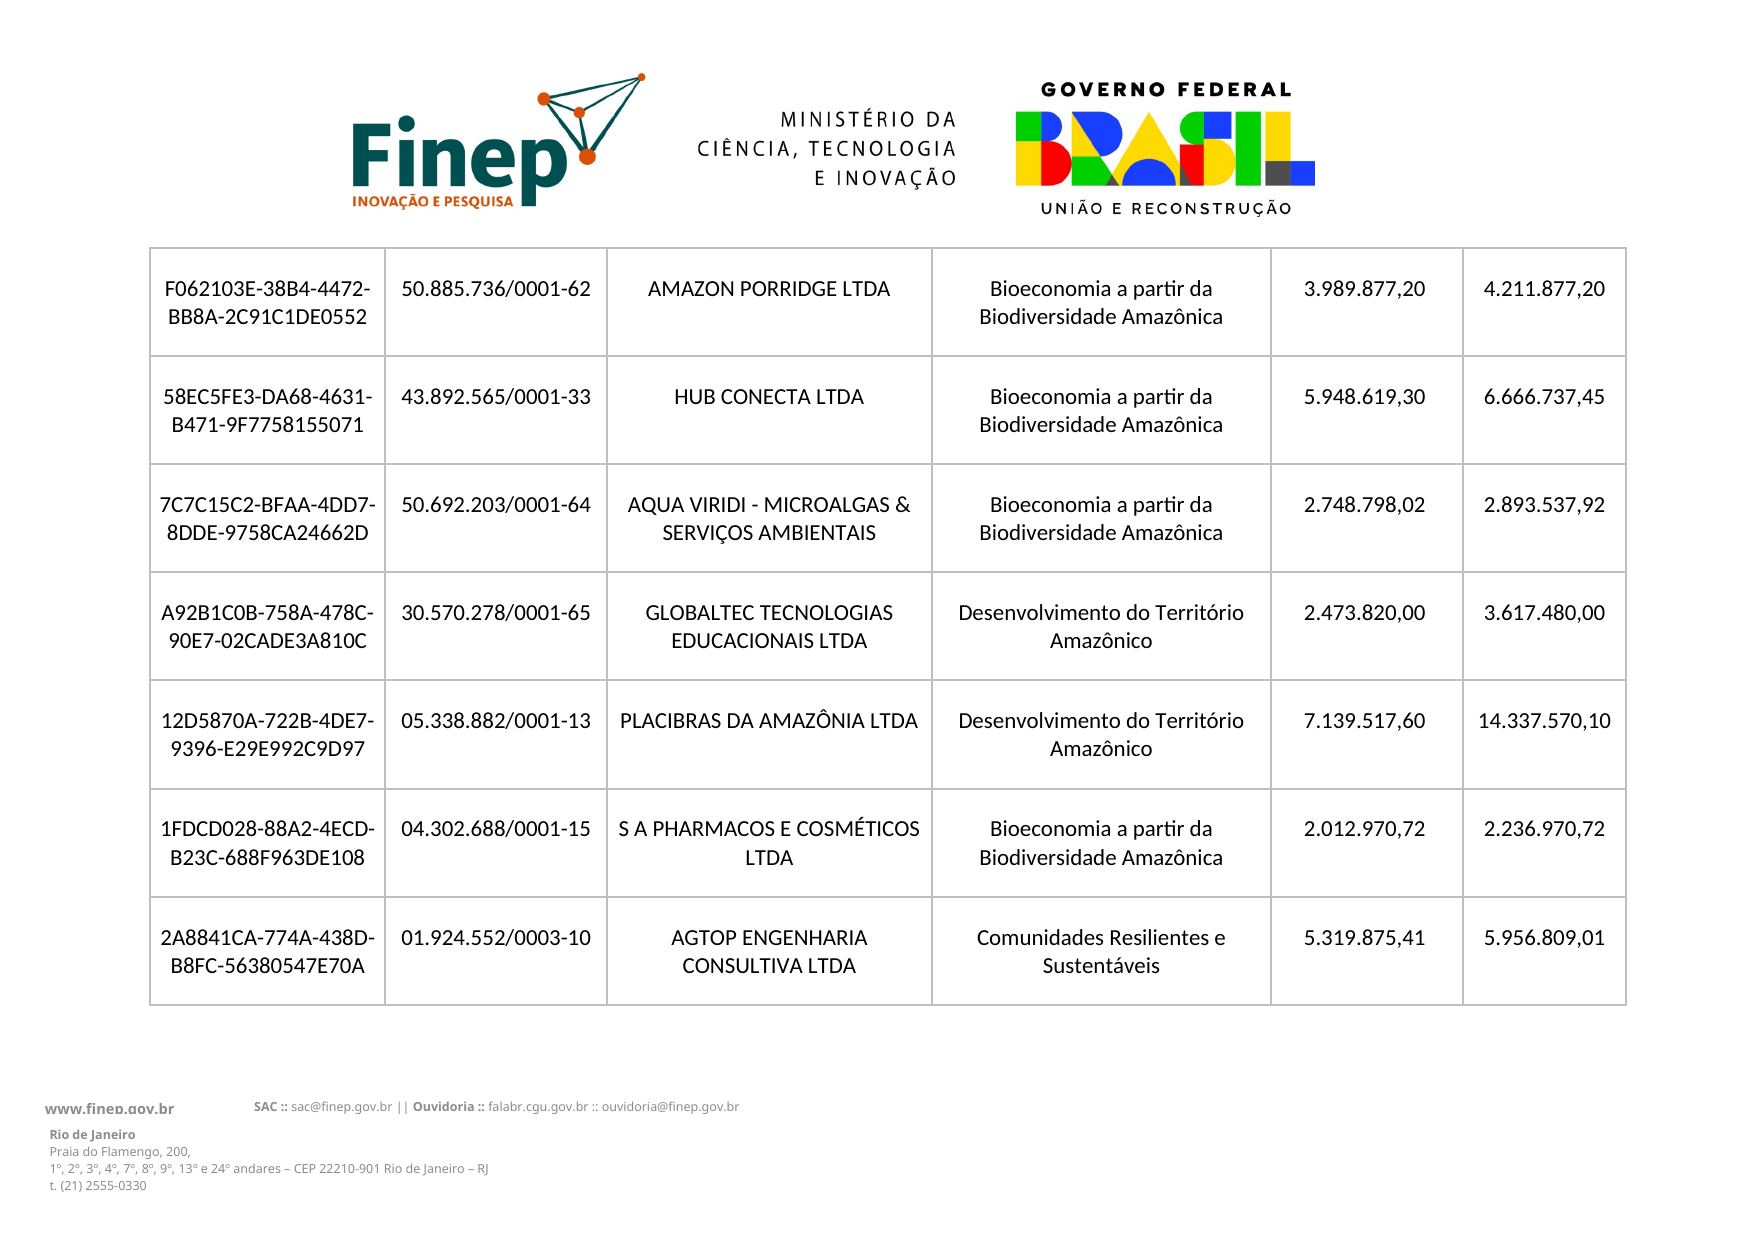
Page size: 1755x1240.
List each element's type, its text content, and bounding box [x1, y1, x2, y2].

table_cell 7C7C15C2-BFAA-4DD7-8DDE-9758CA24662D [151, 465, 384, 571]
table_cell 43.892.565/0001-33 [386, 357, 606, 463]
table_cell Bioeconomia a partir da Biodiversidade Amazônica [933, 357, 1270, 463]
table_cell 3.617.480,00 [1464, 573, 1625, 679]
table_cell 5.319.875,41 [1272, 898, 1462, 1004]
table_cell 2.012.970,72 [1272, 790, 1462, 896]
table_cell 1FDCD028-88A2-4ECD-B23C-688F963DE108 [151, 790, 384, 896]
table_cell Comunidades Resilientes e Sustentáveis [933, 898, 1270, 1004]
table_cell 2.473.820,00 [1272, 573, 1462, 679]
table_cell GLOBALTEC TECNOLOGIAS EDUCACIONAIS LTDA [608, 573, 931, 679]
table_cell F062103E-38B4-4472-BB8A-2C91C1DE0552 [151, 249, 384, 355]
table_cell 04.302.688/0001-15 [386, 790, 606, 896]
table_cell AMAZON PORRIDGE LTDA [608, 249, 931, 355]
table_cell Bioeconomia a partir da Biodiversidade Amazônica [933, 465, 1270, 571]
table_cell AGTOP ENGENHARIA CONSULTIVA LTDA [608, 898, 931, 1004]
table_cell PLACIBRAS DA AMAZÔNIA LTDA [608, 681, 931, 787]
table_cell 2.236.970,72 [1464, 790, 1625, 896]
table_cell 50.692.203/0001-64 [386, 465, 606, 571]
table_cell 12D5870A-722B-4DE7-9396-E29E992C9D97 [151, 681, 384, 787]
table_cell 2A8841CA-774A-438D-B8FC-56380547E70A [151, 898, 384, 1004]
table_cell Bioeconomia a partir da Biodiversidade Amazônica [933, 790, 1270, 896]
table_cell 14.337.570,10 [1464, 681, 1625, 787]
table_cell S A PHARMACOS E COSMÉTICOS LTDA [608, 790, 931, 896]
table_cell 7.139.517,60 [1272, 681, 1462, 787]
table_cell HUB CONECTA LTDA [608, 357, 931, 463]
table_cell 58EC5FE3-DA68-4631-B471-9F7758155071 [151, 357, 384, 463]
table_cell 2.893.537,92 [1464, 465, 1625, 571]
table_cell 2.748.798,02 [1272, 465, 1462, 571]
table_cell 01.924.552/0003-10 [386, 898, 606, 1004]
table_cell 6.666.737,45 [1464, 357, 1625, 463]
table_cell Desenvolvimento do Território Amazônico [933, 681, 1270, 787]
table_cell 30.570.278/0001-65 [386, 573, 606, 679]
table_cell AQUA VIRIDI - MICROALGAS & SERVIÇOS AMBIENTAIS [608, 465, 931, 571]
table_cell 5.948.619,30 [1272, 357, 1462, 463]
table_cell Bioeconomia a partir da Biodiversidade Amazônica [933, 249, 1270, 355]
table_cell Desenvolvimento do Território Amazônico [933, 573, 1270, 679]
table_cell A92B1C0B-758A-478C-90E7-02CADE3A810C [151, 573, 384, 679]
table_cell 50.885.736/0001-62 [386, 249, 606, 355]
table_cell 05.338.882/0001-13 [386, 681, 606, 787]
table_cell 5.956.809,01 [1464, 898, 1625, 1004]
table_cell 3.989.877,20 [1272, 249, 1462, 355]
table_cell 4.211.877,20 [1464, 249, 1625, 355]
